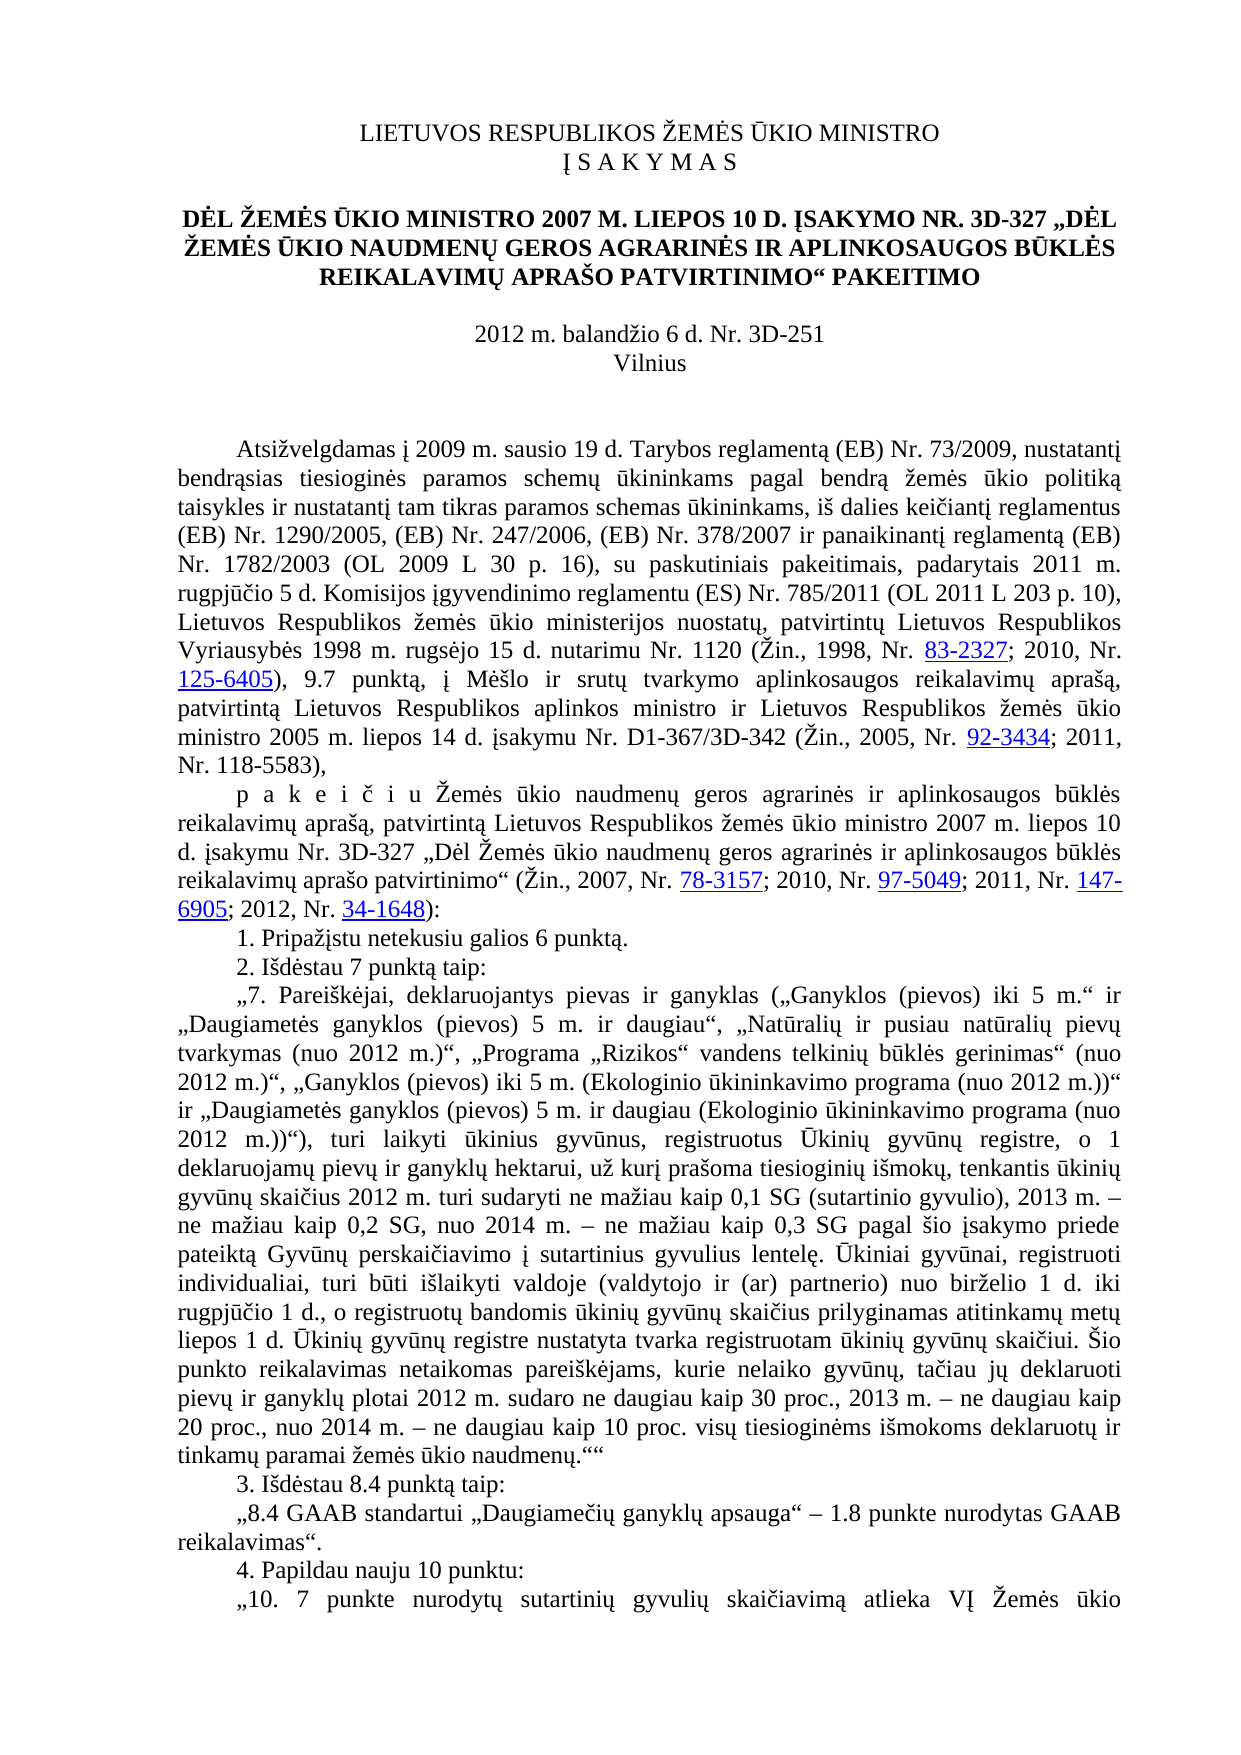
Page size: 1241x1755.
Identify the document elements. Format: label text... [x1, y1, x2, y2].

text „10. 7 punkte nurodytų sutartinių gyvulių skaičiavimą atlieka VĮ Žemės ūkio [177, 1584, 1122, 1613]
text LIETUVOS RESPUBLIKOS ŽEMĖS ŪKIO MINISTRO [177, 118, 1122, 147]
text Atsižvelgdamas į 2009 m. sausio 19 d. Tarybos reglamentą (EB) Nr. 73/2009, nustatantį bendrąsias tiesioginės paramos schemų ūkininkams pagal bendrą žemės ūkio politiką taisykles ir nustatantį tam tikras paramos schemas ūkininkams, iš dalies keičiantį reglamentus (EB) Nr. 1290/2005, (EB) Nr. 247/2006, (EB) Nr. 378/2007 ir panaikinantį reglamentą (EB) Nr. 1782/2003 (OL 2009 L 30 p. 16), su paskutiniais pakeitimais, padarytais 2011 m. rugpjūčio 5 d. Komisijos įgyvendinimo reglamentu (ES) Nr. 785/2011 (OL 2011 L 203 p. 10), Lietuvos Respublikos žemės ūkio ministerijos nuostatų, patvirtintų Lietuvos Respublikos Vyriausybės 1998 m. rugsėjo 15 d. nutarimu Nr. 1120 (Žin., 1998, Nr. 83-2327; 2010, Nr. 125-6405), 9.7 punktą, į Mėšlo ir srutų tvarkymo aplinkosaugos reikalavimų aprašą, patvirtintą Lietuvos Respublikos aplinkos ministro ir Lietuvos Respublikos žemės ūkio ministro 2005 m. liepos 14 d. įsakymu Nr. D1-367/3D-342 (Žin., 2005, Nr. 92-3434; 2011, Nr. 118-5583), [177, 434, 1122, 779]
text Į S A K Y M A S [177, 147, 1122, 176]
text 4. Papildau nauju 10 punktu: [177, 1556, 1122, 1584]
text „8.4 GAAB standartui „Daugiamečių ganyklų apsauga“ – 1.8 punkte nurodytas GAAB reikalavimas“. [177, 1498, 1122, 1556]
text 2. Išdėstau 7 punktą taip: [177, 952, 1122, 981]
text 3. Išdėstau 8.4 punktą taip: [177, 1469, 1122, 1498]
text „7. Pareiškėjai, deklaruojantys pievas ir ganyklas („Ganyklos (pievos) iki 5 m.“ ir „Daugiametės ganyklos (pievos) 5 m. ir daugiau“, „Natūralių ir pusiau natūralių pievų tvarkymas (nuo 2012 m.)“, „Programa „Rizikos“ vandens telkinių būklės gerinimas“ (nuo 2012 m.)“, „Ganyklos (pievos) iki 5 m. (Ekologinio ūkininkavimo programa (nuo 2012 m.))“ ir „Daugiametės ganyklos (pievos) 5 m. ir daugiau (Ekologinio ūkininkavimo programa (nuo 2012 m.))“), turi laikyti ūkinius gyvūnus, registruotus Ūkinių gyvūnų registre, o 1 deklaruojamų pievų ir ganyklų hektarui, už kurį prašoma tiesioginių išmokų, tenkantis ūkinių gyvūnų skaičius 2012 m. turi sudaryti ne mažiau kaip 0,1 SG (sutartinio gyvulio), 2013 m. – ne mažiau kaip 0,2 SG, nuo 2014 m. – ne mažiau kaip 0,3 SG pagal šio įsakymo priede pateiktą Gyvūnų perskaičiavimo į sutartinius gyvulius lentelę. Ūkiniai gyvūnai, registruoti individualiai, turi būti išlaikyti valdoje (valdytojo ir (ar) partnerio) nuo birželio 1 d. iki rugpjūčio 1 d., o registruotų bandomis ūkinių gyvūnų skaičius prilyginamas atitinkamų metų liepos 1 d. Ūkinių gyvūnų registre nustatyta tvarka registruotam ūkinių gyvūnų skaičiui. Šio punkto reikalavimas netaikomas pareiškėjams, kurie nelaiko gyvūnų, tačiau jų deklaruoti pievų ir ganyklų plotai 2012 m. sudaro ne daugiau kaip 30 proc., 2013 m. – ne daugiau kaip 20 proc., nuo 2014 m. – ne daugiau kaip 10 proc. visų tiesioginėms išmokoms deklaruotų ir tinkamų paramai žemės ūkio naudmenų.““ [177, 981, 1122, 1469]
text p a k e i č i u Žemės ūkio naudmenų geros agrarinės ir aplinkosaugos būklės reikalavimų aprašą, patvirtintą Lietuvos Respublikos žemės ūkio ministro 2007 m. liepos 10 d. įsakymu Nr. 3D-327 „Dėl Žemės ūkio naudmenų geros agrarinės ir aplinkosaugos būklės reikalavimų aprašo patvirtinimo“ (Žin., 2007, Nr. 78-3157; 2010, Nr. 97-5049; 2011, Nr. 147-6905; 2012, Nr. 34-1648): [177, 779, 1122, 923]
text 2012 m. balandžio 6 d. Nr. 3D-251 [177, 319, 1122, 348]
text Vilnius [177, 348, 1122, 377]
text 1. Pripažįstu netekusiu galios 6 punktą. [177, 923, 1122, 952]
text DĖL ŽEMĖS ŪKIO MINISTRO 2007 M. LIEPOS 10 D. ĮSAKYMO Nr. 3D-327 „DĖL ŽEMĖS ŪKIO NAUDMENŲ GEROS AGRARINĖS IR APLINKOSAUGOS BŪKLĖS REIKALAVIMŲ APRAŠO PATVIRTINIMO“ PAKEITIMO [177, 204, 1122, 291]
